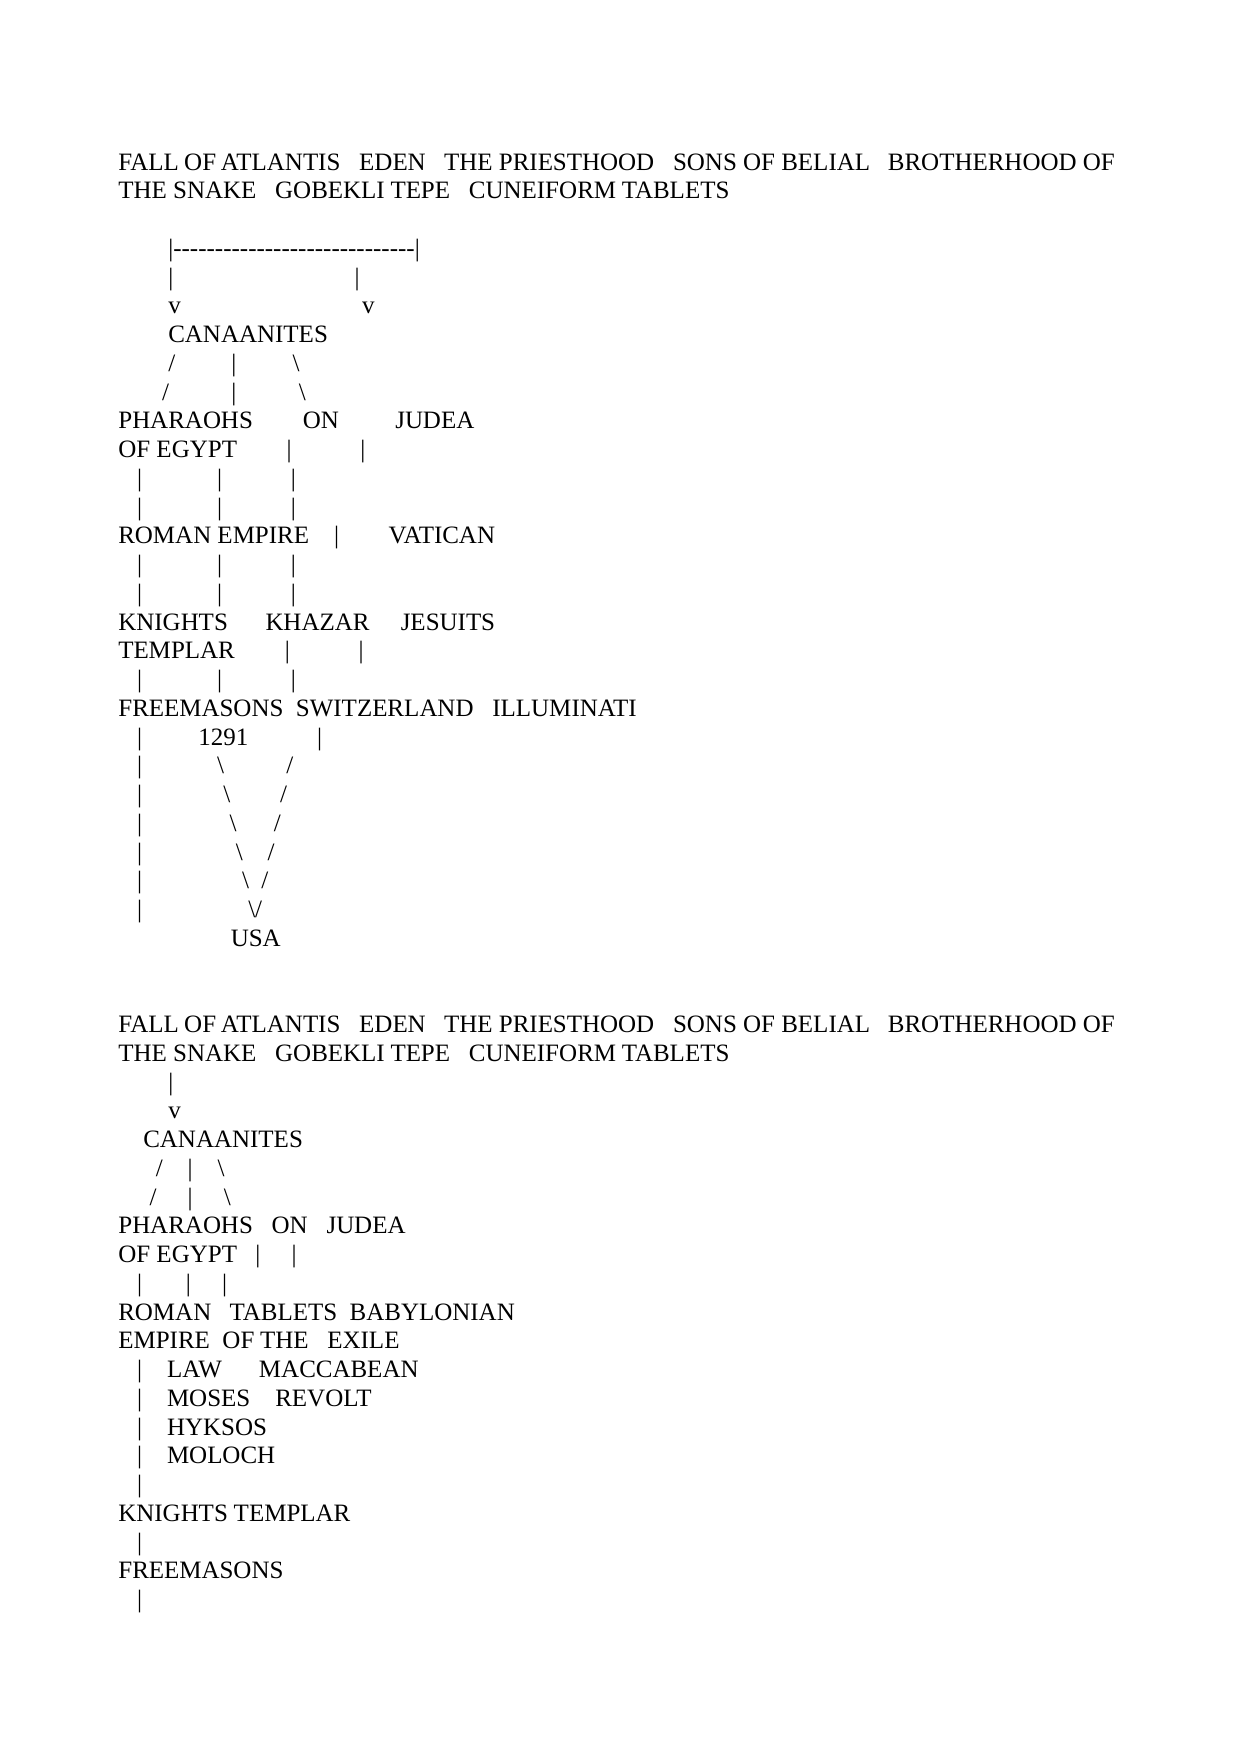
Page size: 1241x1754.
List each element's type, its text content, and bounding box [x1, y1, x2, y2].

text / | \ [118, 1182, 1122, 1211]
text v [118, 1096, 1122, 1124]
text |-----------------------------| [118, 233, 1122, 262]
text | | | [118, 578, 1122, 607]
text / | \ [118, 1153, 1122, 1182]
text PHARAOHS ON JUDEA [118, 406, 1122, 434]
text | | | [118, 1268, 1122, 1297]
text FALL OF ATLANTIS EDEN THE PRIESTHOOD SONS OF BELIAL BROTHERHOOD OF THE SNAKE GOBEKLI TEPE CUNEIFORM TABLETS [118, 147, 1122, 204]
text EMPIRE OF THE EXILE [118, 1326, 1122, 1354]
text | \ / [118, 808, 1122, 837]
text | MOLOCH [118, 1441, 1122, 1469]
text FREEMASONS SWITZERLAND ILLUMINATI [118, 693, 1122, 722]
text | \/ [118, 894, 1122, 923]
text | [118, 1527, 1122, 1556]
text PHARAOHS ON JUDEA [118, 1211, 1122, 1239]
text | | | [118, 664, 1122, 693]
text | MOSES REVOLT [118, 1383, 1122, 1412]
text | [118, 1469, 1122, 1498]
text OF EGYPT | | [118, 1239, 1122, 1268]
text | 1291 | [118, 722, 1122, 751]
text OF EGYPT | | [118, 434, 1122, 463]
text KNIGHTS TEMPLAR [118, 1498, 1122, 1527]
text | \ / [118, 837, 1122, 866]
text | | | [118, 549, 1122, 578]
text KNIGHTS KHAZAR JESUITS [118, 607, 1122, 636]
text USA [118, 923, 1122, 952]
text / | \ [118, 348, 1122, 377]
text FREEMASONS [118, 1556, 1122, 1584]
text TEMPLAR | | [118, 636, 1122, 664]
text | [118, 1067, 1122, 1096]
text | \ / [118, 751, 1122, 779]
text | | | [118, 463, 1122, 492]
text | HYKSOS [118, 1412, 1122, 1441]
text | \ / [118, 779, 1122, 808]
text | | | [118, 492, 1122, 521]
text | | [118, 262, 1122, 291]
text v v [118, 291, 1122, 319]
text FALL OF ATLANTIS EDEN THE PRIESTHOOD SONS OF BELIAL BROTHERHOOD OF THE SNAKE GOBEKLI TEPE CUNEIFORM TABLETS [118, 1009, 1122, 1067]
text CANAANITES [118, 319, 1122, 348]
text | \ / [118, 866, 1122, 894]
text ROMAN EMPIRE | VATICAN [118, 521, 1122, 549]
text | LAW MACCABEAN [118, 1354, 1122, 1383]
text / | \ [118, 377, 1122, 406]
text CANAANITES [118, 1124, 1122, 1153]
text | [118, 1584, 1122, 1613]
text ROMAN TABLETS BABYLONIAN [118, 1297, 1122, 1326]
